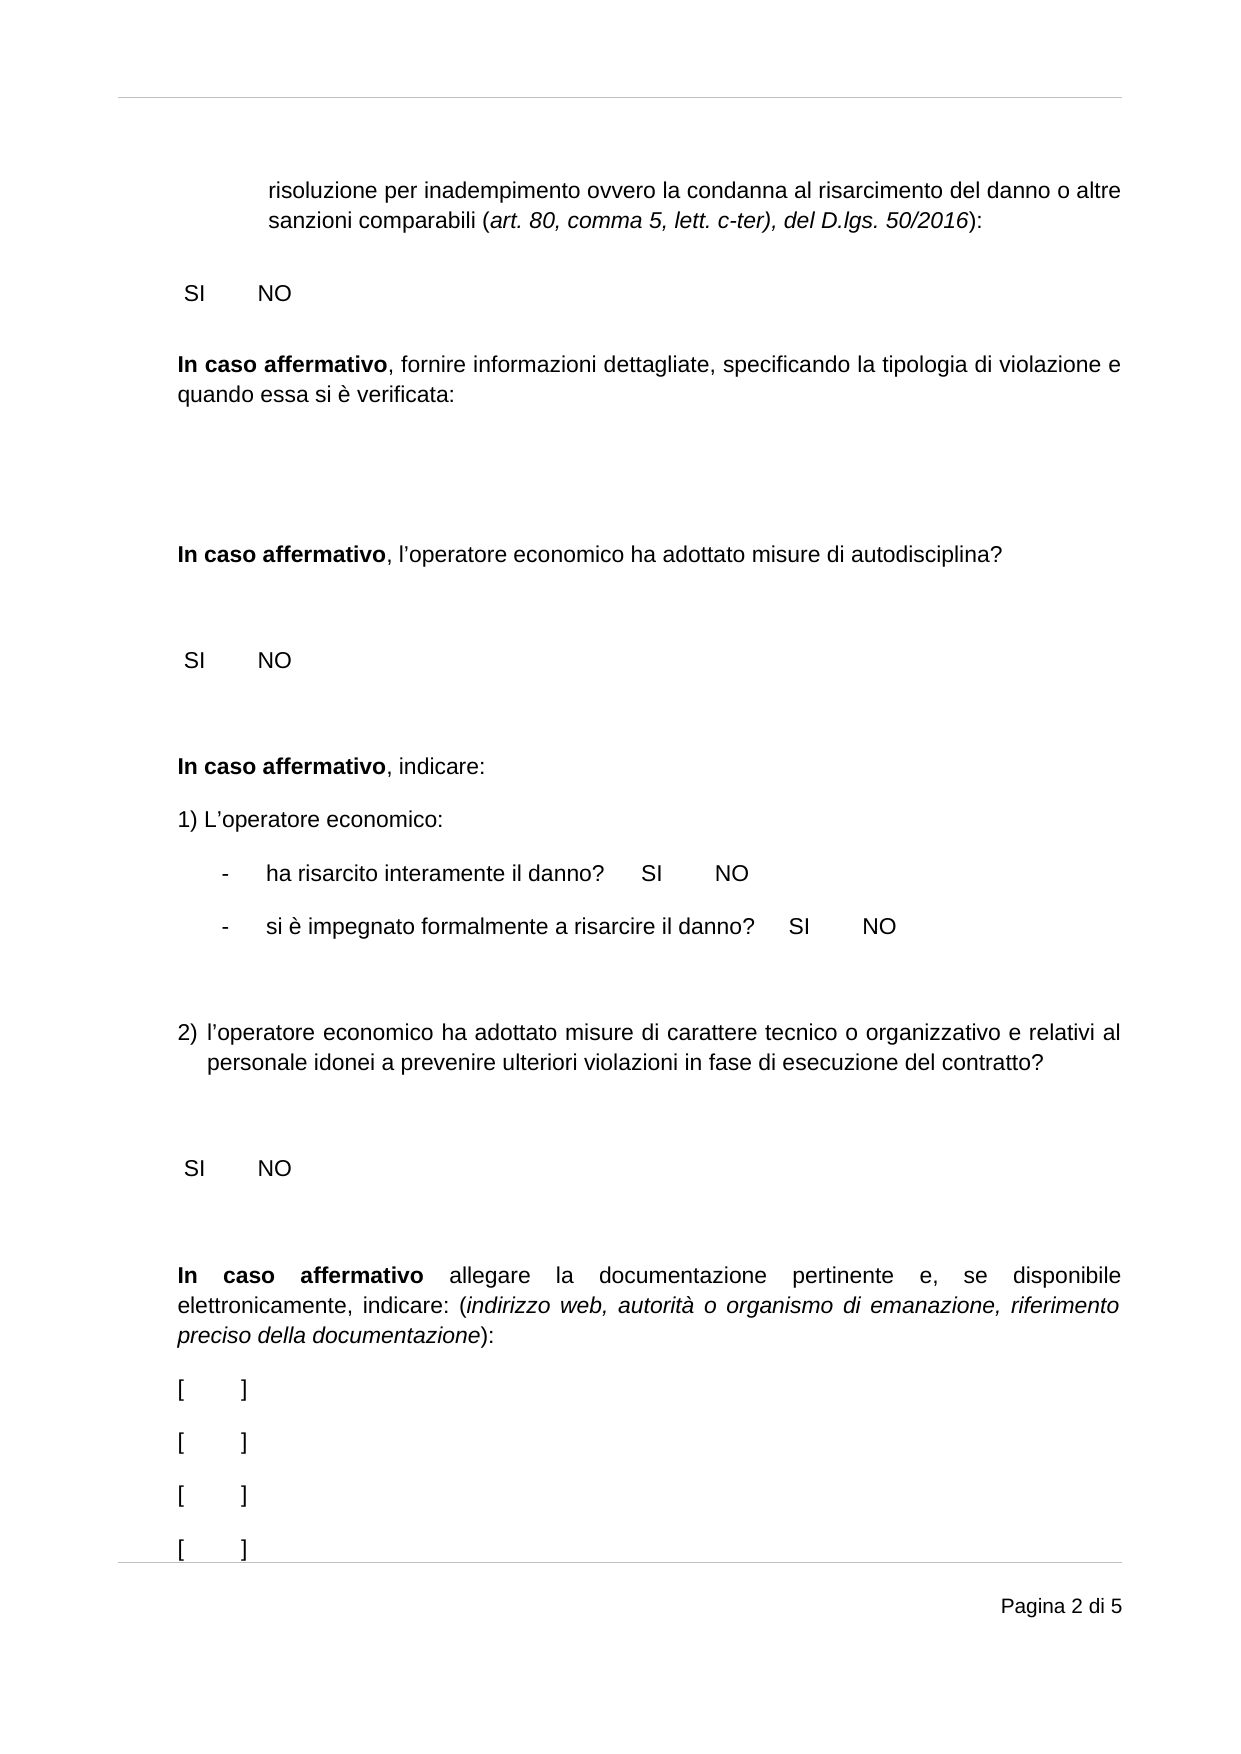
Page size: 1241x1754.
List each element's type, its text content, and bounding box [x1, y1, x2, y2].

list risoluzione per inadempimento ovvero la condanna al risarcimento del danno o altre sanzioni comparabili (art. 80, comma 5, lett. c-ter), del D.lgs. 50/2016): [231, 177, 1122, 234]
text In caso affermativo, indicare: [177, 753, 1122, 779]
text In caso affermativo, fornire informazioni dettagliate, specificando la tipologia di violazione e quando essa si è verificata: [177, 351, 1122, 408]
text [ ] [177, 1534, 1122, 1561]
text SI NO [177, 280, 1122, 307]
text In caso affermativo allegare la documentazione pertinente e, se disponibile elettronicamente, indicare: (indirizzo web, autorità o organismo di emanazione, riferimento preciso della documentazione): [177, 1262, 1122, 1348]
text SI NO [177, 1155, 1122, 1182]
text - ha risarcito interamente il danno? SI NO [221, 859, 1122, 886]
text - si è impegnato formalmente a risarcire il danno? SI NO [221, 913, 1122, 939]
text [ ] [177, 1375, 1122, 1401]
text In caso affermativo, l’operatore economico ha adottato misure di autodisciplina? [177, 541, 1122, 567]
text 1) L’operatore economico: [177, 806, 1122, 833]
text 2) l’operatore economico ha adottato misure di carattere tecnico o organizzativo e relativi al personale idonei a prevenire ulteriori violazioni in fase di esecuzione del contratto? [177, 1019, 1122, 1075]
text [ ] [177, 1481, 1122, 1508]
text [ ] [177, 1428, 1122, 1454]
text SI NO [177, 647, 1122, 673]
